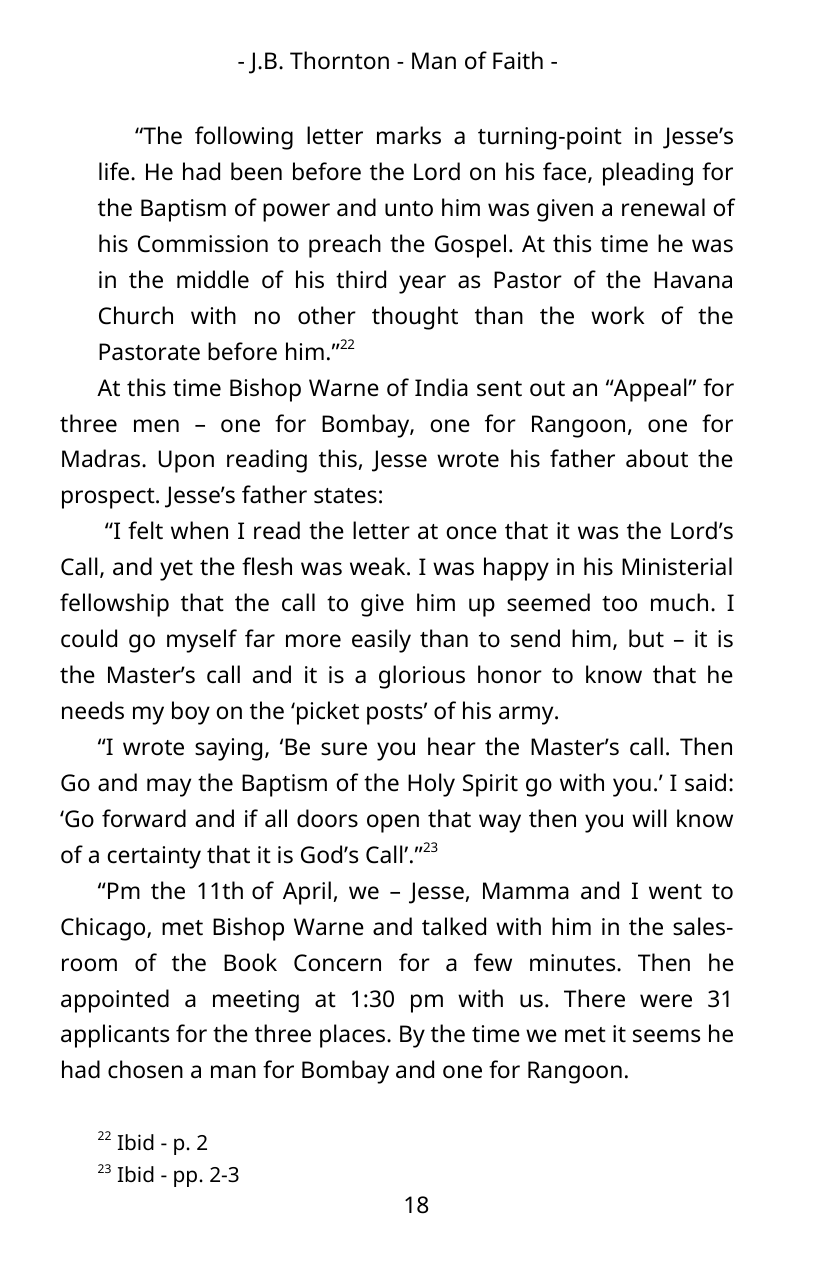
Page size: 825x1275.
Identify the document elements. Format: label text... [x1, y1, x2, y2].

text “Pm the 11th of April, we – Jesse, Mamma and I went to Chicago, met Bishop Warne and talked with him in the sales-room of the Book Concern for a few minutes. Then he appointed a meeting at 1:30 pm with us. There were 31 applicants for the three places. By the time we met it seems he had chosen a man for Bombay and one for Rangoon. [60, 875, 735, 1086]
text “I wrote saying, ‘Be sure you hear the Master’s call. Then Go and may the Baptism of the Holy Spirit go with you.’ I said: ‘Go forward and if all doors open that way then you will know of a certainty that it is God’s Call’.” [60, 731, 735, 870]
text At this time Bishop Warne of India sent out an “Appeal” for three men – one for Bombay, one for Rangoon, one for Madras. Upon reading this, Jesse wrote his father about the prospect. Jesse’s father states: [60, 372, 735, 511]
text Ibid - p. 2 [60, 1128, 735, 1156]
text “I felt when I read the letter at once that it was the Lord’s Call, and yet the flesh was weak. I was happy in his Ministerial fellowship that the call to give him up seemed too much. I could go myself far more easily than to send him, but – it is the Master’s call and it is a glorious honor to know that he needs my boy on the ‘picket posts’ of his army. [60, 515, 735, 726]
text “The following letter marks a turning-point in Jesse’s life. He had been before the Lord on his face, pleading for the Baptism of power and unto him was given a renewal of his Commission to preach the Gospel. At this time he was in the middle of his third year as Pastor of the Havana Church with no other thought than the work of the Pastorate before him.” [97, 120, 735, 367]
text Ibid - pp. 2-3 [60, 1161, 735, 1189]
